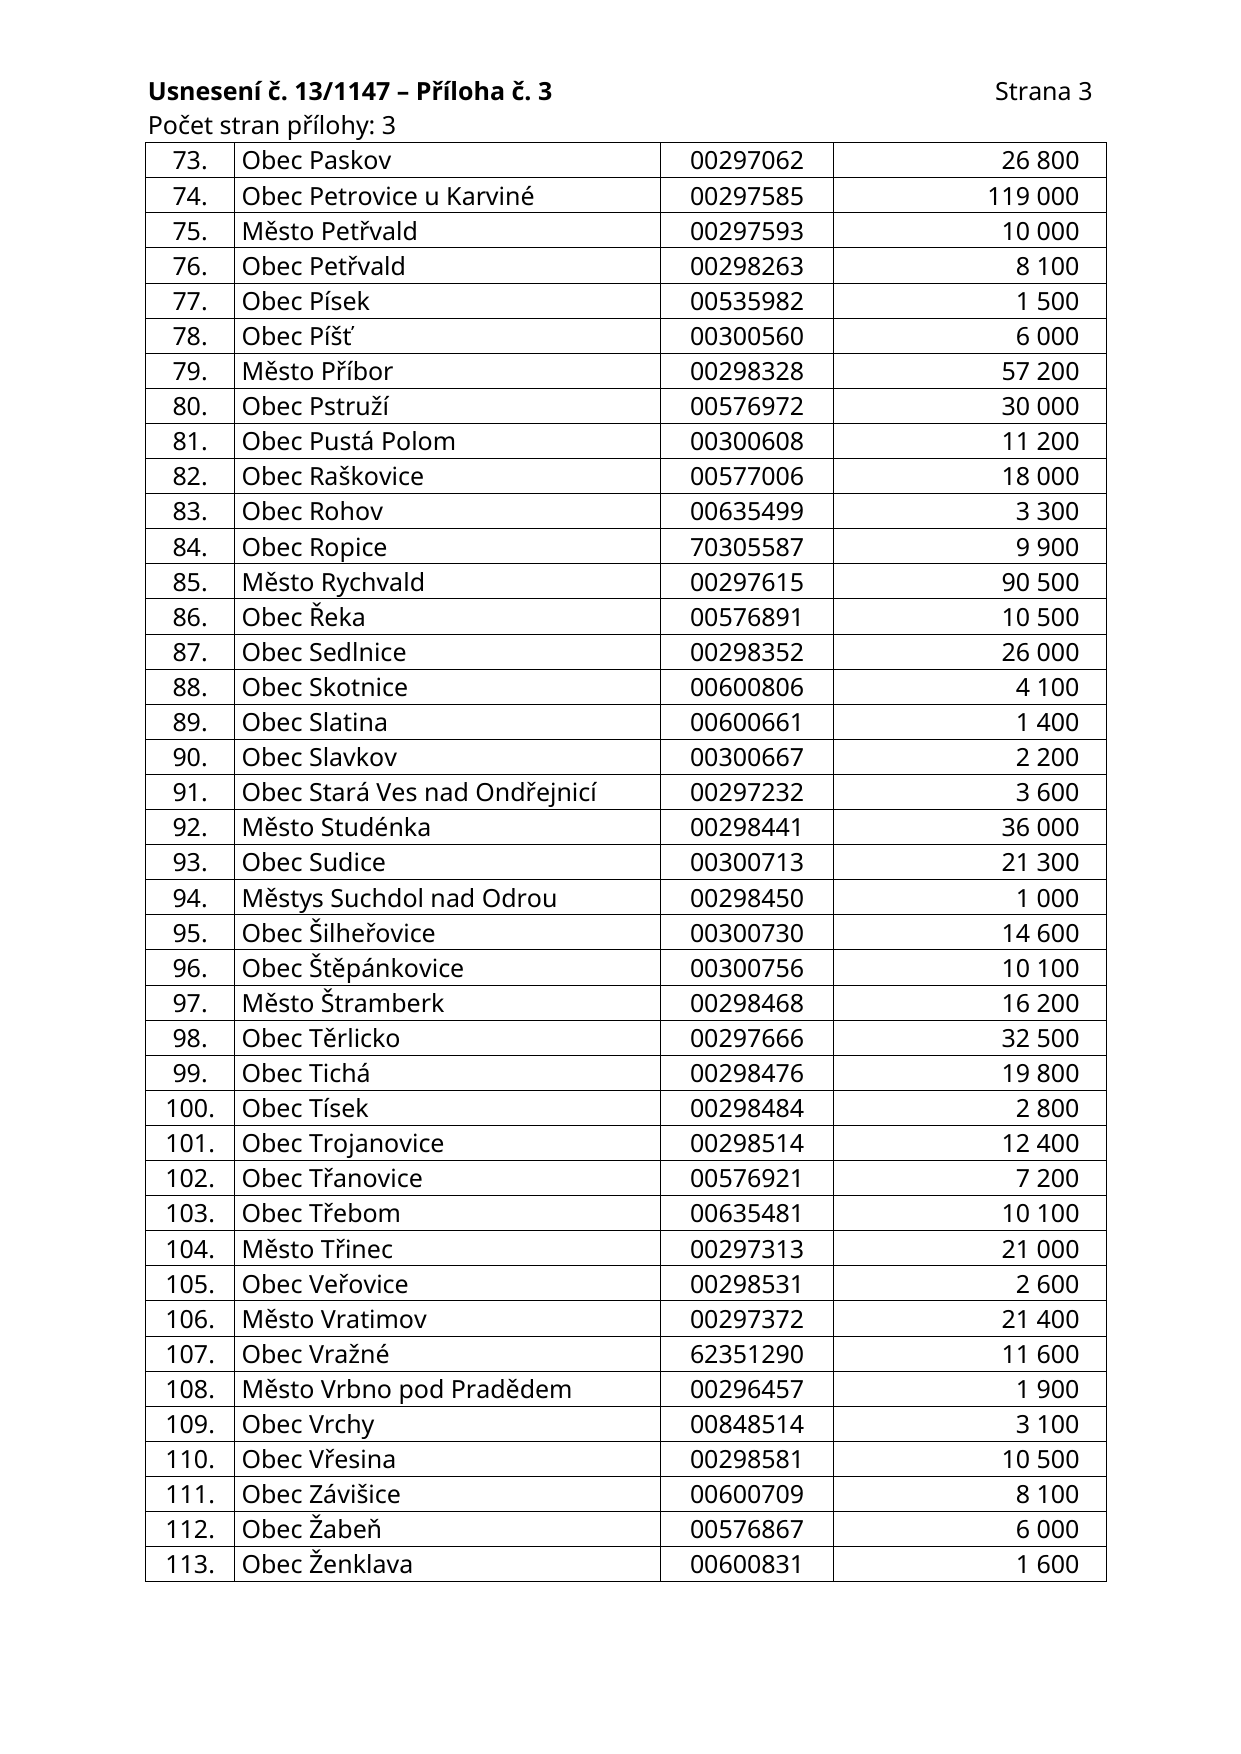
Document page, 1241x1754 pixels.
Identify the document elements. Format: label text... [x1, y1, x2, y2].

table_cell 81. [146, 424, 234, 458]
table_cell Obec Těrlicko [235, 1021, 660, 1055]
table_cell 00300713 [661, 845, 833, 879]
table_cell 7 200 [834, 1161, 1106, 1195]
table_cell 91. [146, 775, 234, 809]
table_cell Obec Slavkov [235, 740, 660, 774]
table_cell Obec Žabeň [235, 1512, 660, 1546]
table_cell Obec Petřvald [235, 248, 660, 282]
table_cell 00298468 [661, 986, 833, 1019]
table_cell 3 600 [834, 775, 1106, 809]
table_cell 00298263 [661, 248, 833, 282]
table_cell 93. [146, 845, 234, 879]
table_cell 19 800 [834, 1056, 1106, 1090]
table_cell 00297615 [661, 564, 833, 598]
table_cell 18 000 [834, 459, 1106, 493]
table_cell 00297666 [661, 1021, 833, 1055]
table_cell Obec Závišice [235, 1477, 660, 1511]
table_cell 00298514 [661, 1126, 833, 1160]
table_cell Obec Štěpánkovice [235, 950, 660, 984]
table_cell 10 500 [834, 1442, 1106, 1476]
table_cell 113. [146, 1547, 234, 1581]
table_cell 73. [146, 143, 234, 177]
table_cell 102. [146, 1161, 234, 1195]
table_cell Obec Veřovice [235, 1266, 660, 1300]
table_cell 87. [146, 635, 234, 668]
table_cell 00298484 [661, 1091, 833, 1125]
table_cell 108. [146, 1372, 234, 1406]
table_cell 14 600 [834, 915, 1106, 949]
table_cell 00297593 [661, 213, 833, 247]
table_cell Obec Pstruží [235, 389, 660, 423]
table_cell 95. [146, 915, 234, 949]
table_cell 00297585 [661, 178, 833, 212]
table_cell Obec Řeka [235, 599, 660, 633]
table_cell 00600709 [661, 1477, 833, 1511]
table_cell 103. [146, 1196, 234, 1230]
table_cell 1 400 [834, 705, 1106, 739]
table_cell 00300560 [661, 319, 833, 353]
table_cell 76. [146, 248, 234, 282]
table_cell Obec Tísek [235, 1091, 660, 1125]
table_cell Obec Petrovice u Karviné [235, 178, 660, 212]
table_cell 10 100 [834, 1196, 1106, 1230]
table_cell 32 500 [834, 1021, 1106, 1055]
table_cell 2 600 [834, 1266, 1106, 1300]
table_cell 83. [146, 494, 234, 528]
table_cell 11 200 [834, 424, 1106, 458]
table_cell 107. [146, 1337, 234, 1371]
table_cell 00300608 [661, 424, 833, 458]
table_cell 85. [146, 564, 234, 598]
table_cell 10 500 [834, 599, 1106, 633]
table_cell 21 000 [834, 1231, 1106, 1265]
table_cell 80. [146, 389, 234, 423]
table_cell 6 000 [834, 1512, 1106, 1546]
table_cell 110. [146, 1442, 234, 1476]
table_cell 00298581 [661, 1442, 833, 1476]
table_cell 11 600 [834, 1337, 1106, 1371]
table_cell 92. [146, 810, 234, 844]
table_cell 00297313 [661, 1231, 833, 1265]
table_cell Město Třinec [235, 1231, 660, 1265]
table_cell 00635499 [661, 494, 833, 528]
table_cell Obec Vrchy [235, 1407, 660, 1441]
table_cell 86. [146, 599, 234, 633]
table_cell 74. [146, 178, 234, 212]
table_cell 79. [146, 354, 234, 388]
table_cell 4 100 [834, 670, 1106, 704]
table_cell 89. [146, 705, 234, 739]
table_cell Obec Tichá [235, 1056, 660, 1090]
table_cell Obec Stará Ves nad Ondřejnicí [235, 775, 660, 809]
table_cell 10 000 [834, 213, 1106, 247]
table_cell 00600831 [661, 1547, 833, 1581]
table_cell 111. [146, 1477, 234, 1511]
table_cell Obec Písek [235, 284, 660, 317]
table_cell 62351290 [661, 1337, 833, 1371]
table_cell 112. [146, 1512, 234, 1546]
table_cell 10 100 [834, 950, 1106, 984]
table_cell 104. [146, 1231, 234, 1265]
table_cell 00576972 [661, 389, 833, 423]
table_cell 21 300 [834, 845, 1106, 879]
table_cell 1 500 [834, 284, 1106, 317]
table_cell Obec Vražné [235, 1337, 660, 1371]
table_cell 00300667 [661, 740, 833, 774]
table_cell Město Příbor [235, 354, 660, 388]
table_cell 97. [146, 986, 234, 1019]
table_cell Město Petřvald [235, 213, 660, 247]
table_cell 101. [146, 1126, 234, 1160]
table_cell 109. [146, 1407, 234, 1441]
table_cell 00576921 [661, 1161, 833, 1195]
table_cell 00297062 [661, 143, 833, 177]
table_cell Obec Paskov [235, 143, 660, 177]
table_cell 84. [146, 529, 234, 563]
table_cell 82. [146, 459, 234, 493]
table_cell 75. [146, 213, 234, 247]
table_cell Město Štramberk [235, 986, 660, 1019]
table_cell 90. [146, 740, 234, 774]
table_cell 30 000 [834, 389, 1106, 423]
table_cell 16 200 [834, 986, 1106, 1019]
table_cell 94. [146, 880, 234, 914]
table_cell 00848514 [661, 1407, 833, 1441]
table_cell 21 400 [834, 1301, 1106, 1336]
table_cell 00298450 [661, 880, 833, 914]
table_cell 00298531 [661, 1266, 833, 1300]
table_cell 00297232 [661, 775, 833, 809]
table_cell Obec Raškovice [235, 459, 660, 493]
table_cell 105. [146, 1266, 234, 1300]
table_cell 00298441 [661, 810, 833, 844]
table_cell 00577006 [661, 459, 833, 493]
table_cell 00297372 [661, 1301, 833, 1336]
table_cell 106. [146, 1301, 234, 1336]
table_cell 119 000 [834, 178, 1106, 212]
table_cell Obec Třanovice [235, 1161, 660, 1195]
table_cell 77. [146, 284, 234, 317]
table_cell 12 400 [834, 1126, 1106, 1160]
table_cell Obec Ropice [235, 529, 660, 563]
table_cell Město Vratimov [235, 1301, 660, 1336]
table_cell 00298328 [661, 354, 833, 388]
table_cell 57 200 [834, 354, 1106, 388]
table_cell Obec Šilheřovice [235, 915, 660, 949]
table_cell 26 000 [834, 635, 1106, 668]
table_cell 99. [146, 1056, 234, 1090]
table_cell Obec Třebom [235, 1196, 660, 1230]
table_cell 1 900 [834, 1372, 1106, 1406]
table_cell 96. [146, 950, 234, 984]
table_cell 36 000 [834, 810, 1106, 844]
table_cell Obec Sedlnice [235, 635, 660, 668]
table_cell 70305587 [661, 529, 833, 563]
table_cell 1 600 [834, 1547, 1106, 1581]
table_cell Obec Skotnice [235, 670, 660, 704]
table_cell 00635481 [661, 1196, 833, 1230]
table_cell 100. [146, 1091, 234, 1125]
table_cell Obec Ženklava [235, 1547, 660, 1581]
table_cell 00600806 [661, 670, 833, 704]
table_cell Město Rychvald [235, 564, 660, 598]
table_cell 00600661 [661, 705, 833, 739]
table_cell 6 000 [834, 319, 1106, 353]
table_cell Město Vrbno pod Pradědem [235, 1372, 660, 1406]
table_cell 00300756 [661, 950, 833, 984]
table_cell 2 200 [834, 740, 1106, 774]
table_cell Obec Rohov [235, 494, 660, 528]
table_cell 90 500 [834, 564, 1106, 598]
table_cell 3 300 [834, 494, 1106, 528]
table_cell 8 100 [834, 1477, 1106, 1511]
table_cell 00296457 [661, 1372, 833, 1406]
table_cell 00298352 [661, 635, 833, 668]
table_cell Obec Sudice [235, 845, 660, 879]
table_cell 00535982 [661, 284, 833, 317]
table_cell Město Studénka [235, 810, 660, 844]
table_cell 00576891 [661, 599, 833, 633]
table_cell 00576867 [661, 1512, 833, 1546]
table_cell 78. [146, 319, 234, 353]
table_cell 9 900 [834, 529, 1106, 563]
table_cell 8 100 [834, 248, 1106, 282]
table_cell 88. [146, 670, 234, 704]
table_cell Městys Suchdol nad Odrou [235, 880, 660, 914]
table_cell Obec Trojanovice [235, 1126, 660, 1160]
table_cell 26 800 [834, 143, 1106, 177]
table_cell 00300730 [661, 915, 833, 949]
table_cell Obec Píšť [235, 319, 660, 353]
table_cell 2 800 [834, 1091, 1106, 1125]
table_cell Obec Slatina [235, 705, 660, 739]
table_cell 1 000 [834, 880, 1106, 914]
table_cell 3 100 [834, 1407, 1106, 1441]
table_cell Obec Pustá Polom [235, 424, 660, 458]
table_cell Obec Vřesina [235, 1442, 660, 1476]
table_cell 98. [146, 1021, 234, 1055]
table_cell 00298476 [661, 1056, 833, 1090]
